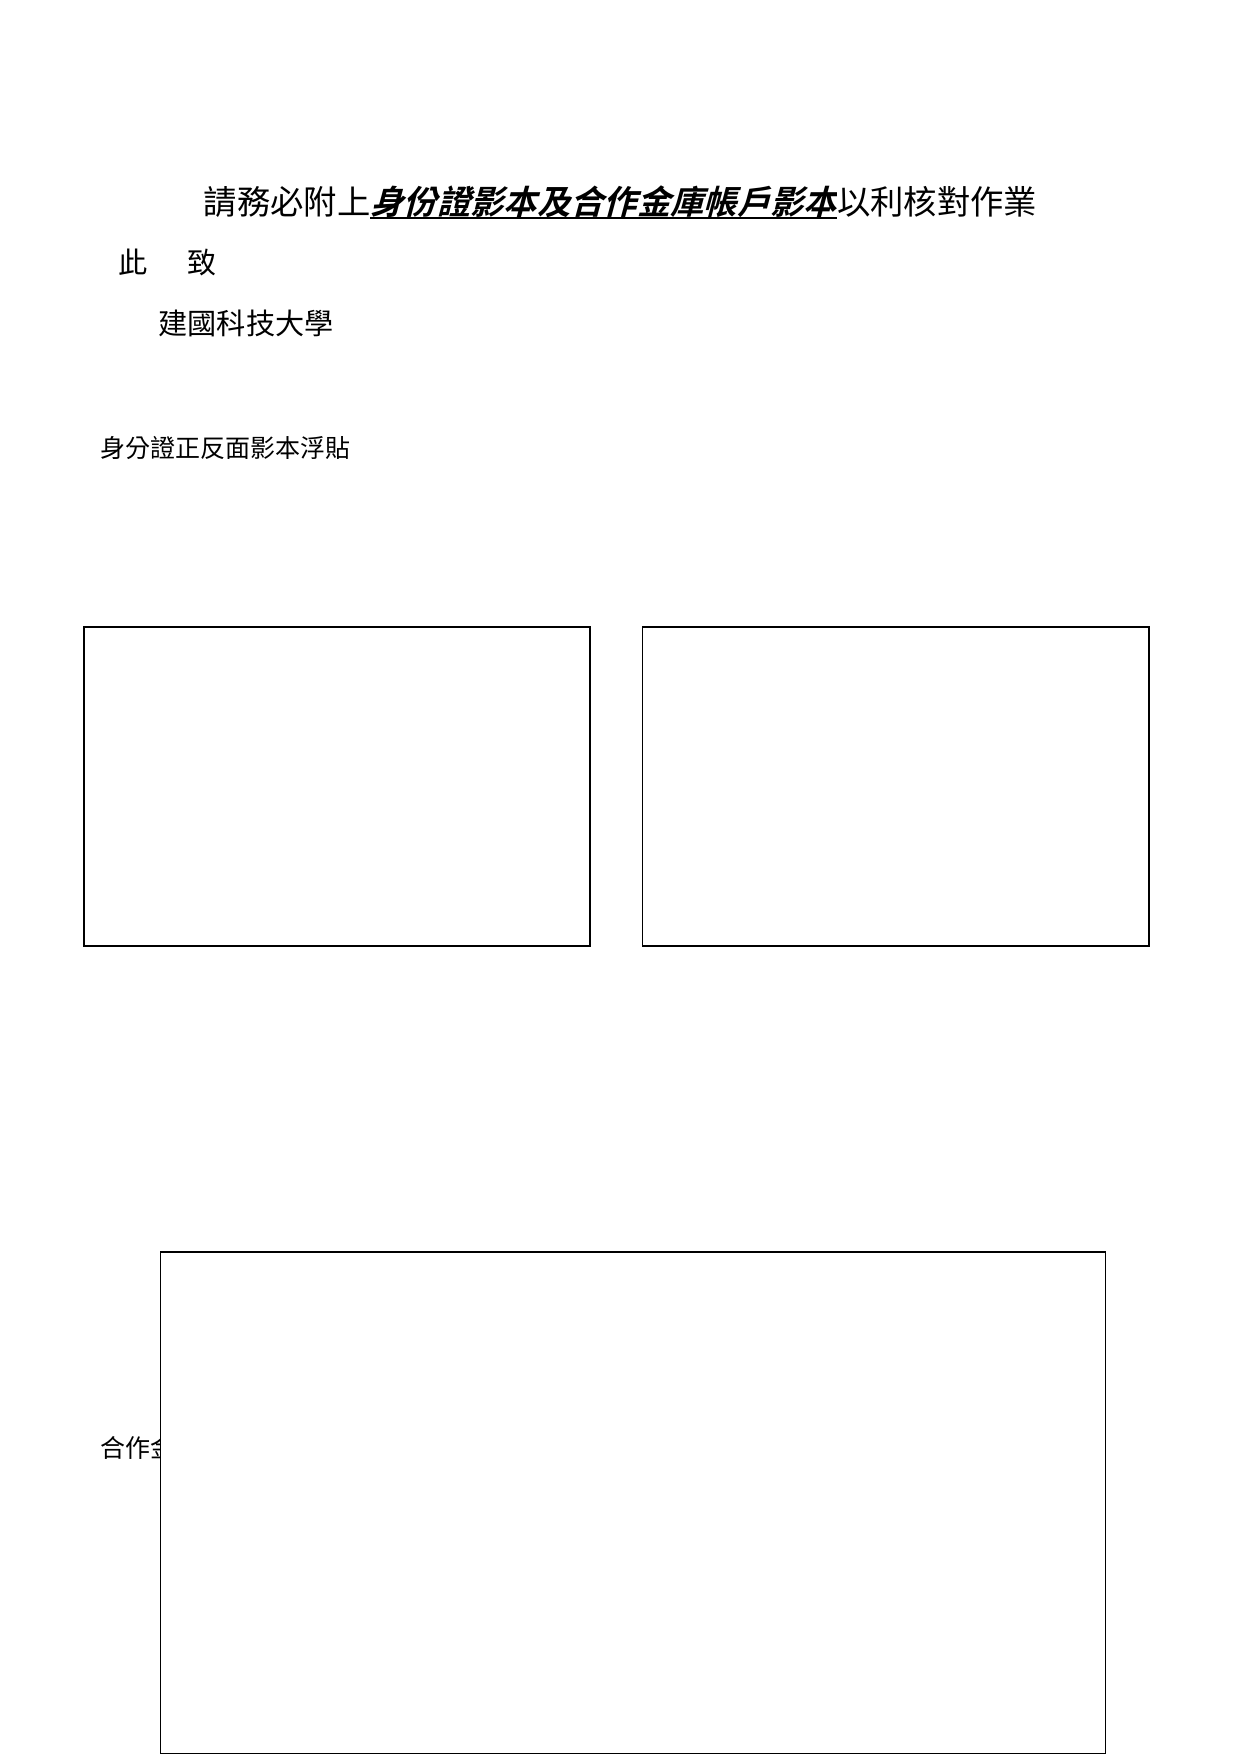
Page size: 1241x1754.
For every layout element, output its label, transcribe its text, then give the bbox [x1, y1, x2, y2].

text 請務必附上身份證影本及合作金庫帳戶影本以利核對作業 [75, 158, 1165, 221]
text 此 致 [75, 239, 1165, 282]
text 合作金庫存摺帳戶影本 [1106, 1405, 1165, 1468]
text 合作金庫存摺帳戶影本 [75, 1405, 160, 1468]
text 身分證正反面影本浮貼 [100, 405, 1165, 468]
text 建國科技大學 [100, 300, 1165, 343]
